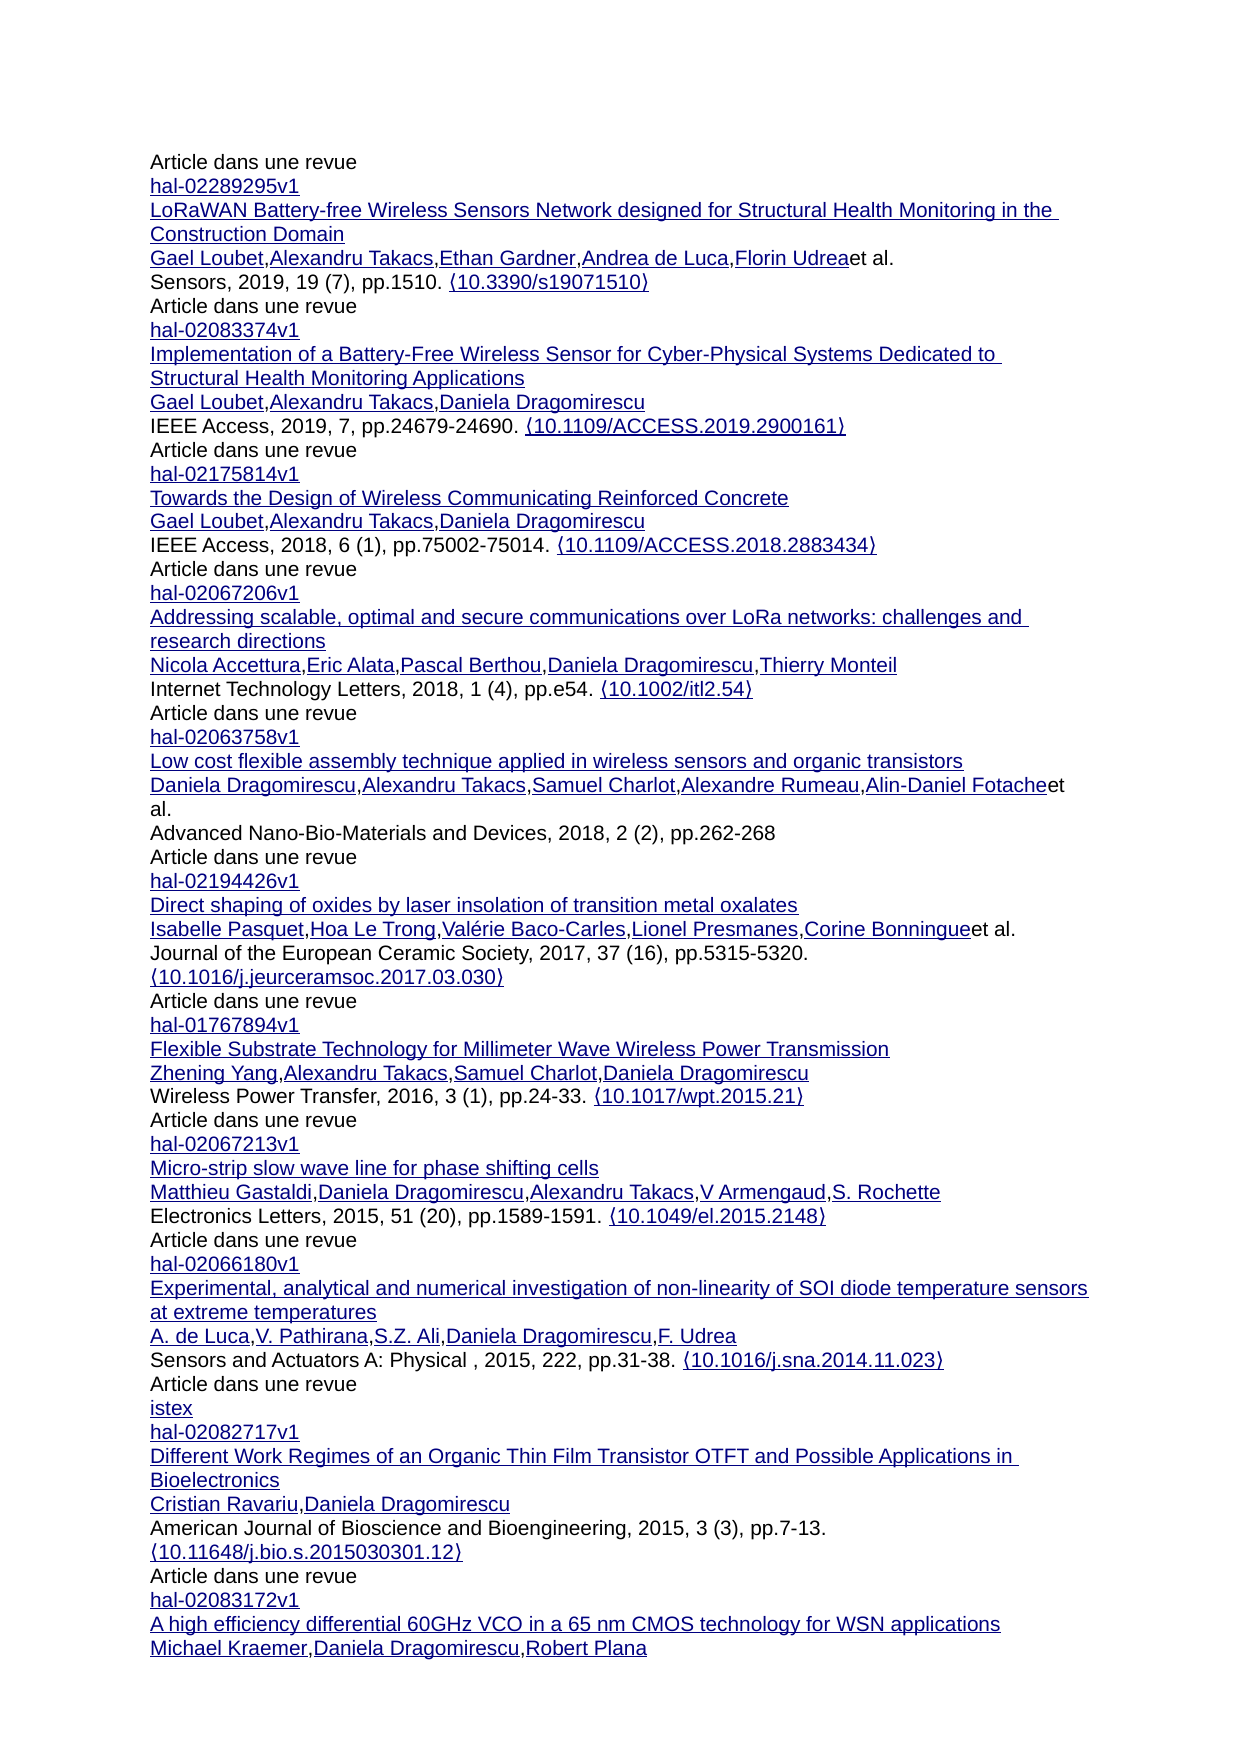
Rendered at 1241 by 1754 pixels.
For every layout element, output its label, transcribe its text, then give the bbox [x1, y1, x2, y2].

table_cell Low cost flexible assembly technique applied in wireless sensors and organic transistors Daniela Dragomirescu,Alexandru Takacs,Samuel Charlot,Alexandre Rumeau,Alin-Daniel Fotacheet al. Advanced Nano-Bio-Materials and Devices, 2018, 2 (2), pp.262-268 Article dans une revue hal-02194426v1 [150, 749, 1090, 893]
table_cell Addressing scalable, optimal and secure communications over LoRa networks: challenges and research directions Nicola Accettura,Eric Alata,Pascal Berthou,Daniela Dragomirescu,Thierry Monteil Internet Technology Letters, 2018, 1 (4), pp.e54. ⟨10.1002/itl2.54⟩ Article dans une revue hal-02063758v1 [150, 605, 1090, 749]
table_cell LoRaWAN Battery-free Wireless Sensors Network designed for Structural Health Monitoring in the Construction Domain Gael Loubet,Alexandru Takacs,Ethan Gardner,Andrea de Luca,Florin Udreaet al. Sensors, 2019, 19 (7), pp.1510. ⟨10.3390/s19071510⟩ Article dans une revue hal-02083374v1 [150, 198, 1090, 342]
table_cell Direct shaping of oxides by laser insolation of transition metal oxalates Isabelle Pasquet,Hoa Le Trong,Valérie Baco-Carles,Lionel Presmanes,Corine Bonningueet al. Journal of the European Ceramic Society, 2017, 37 (16), pp.5315-5320. ⟨10.1016/j.jeurceramsoc.2017.03.030⟩ Article dans une revue hal-01767894v1 [150, 893, 1090, 1036]
table_cell Flexible Substrate Technology for Millimeter Wave Wireless Power Transmission Zhening Yang,Alexandru Takacs,Samuel Charlot,Daniela Dragomirescu Wireless Power Transfer, 2016, 3 (1), pp.24-33. ⟨10.1017/wpt.2015.21⟩ Article dans une revue hal-02067213v1 [150, 1036, 1090, 1156]
table_cell Different Work Regimes of an Organic Thin Film Transistor OTFT and Possible Applications in Bioelectronics Cristian Ravariu,Daniela Dragomirescu American Journal of Bioscience and Bioengineering, 2015, 3 (3), pp.7-13. ⟨10.11648/j.bio.s.2015030301.12⟩ Article dans une revue hal-02083172v1 [150, 1444, 1090, 1611]
table_cell Implementation of a Battery-Free Wireless Sensor for Cyber-Physical Systems Dedicated to Structural Health Monitoring Applications Gael Loubet,Alexandru Takacs,Daniela Dragomirescu IEEE Access, 2019, 7, pp.24679-24690. ⟨10.1109/ACCESS.2019.2900161⟩ Article dans une revue hal-02175814v1 [150, 342, 1090, 485]
table_cell A high efficiency differential 60GHz VCO in a 65 nm CMOS technology for WSN applications Michael Kraemer,Daniela Dragomirescu,Robert Plana [150, 1611, 1090, 1659]
table_cell Towards the Design of Wireless Communicating Reinforced Concrete Gael Loubet,Alexandru Takacs,Daniela Dragomirescu IEEE Access, 2018, 6 (1), pp.75002-75014. ⟨10.1109/ACCESS.2018.2883434⟩ Article dans une revue hal-02067206v1 [150, 485, 1090, 605]
table_cell Micro-strip slow wave line for phase shifting cells Matthieu Gastaldi,Daniela Dragomirescu,Alexandru Takacs,V Armengaud,S. Rochette Electronics Letters, 2015, 51 (20), pp.1589-1591. ⟨10.1049/el.2015.2148⟩ Article dans une revue hal-02066180v1 [150, 1156, 1090, 1276]
table_cell Experimental, analytical and numerical investigation of non-linearity of SOI diode temperature sensors at extreme temperatures A. de Luca,V. Pathirana,S.Z. Ali,Daniela Dragomirescu,F. Udrea Sensors and Actuators A: Physical , 2015, 222, pp.31-38. ⟨10.1016/j.sna.2014.11.023⟩ Article dans une revue istex hal-02082717v1 [150, 1276, 1090, 1444]
table_cell Article dans une revue hal-02289295v1 [150, 150, 1090, 198]
